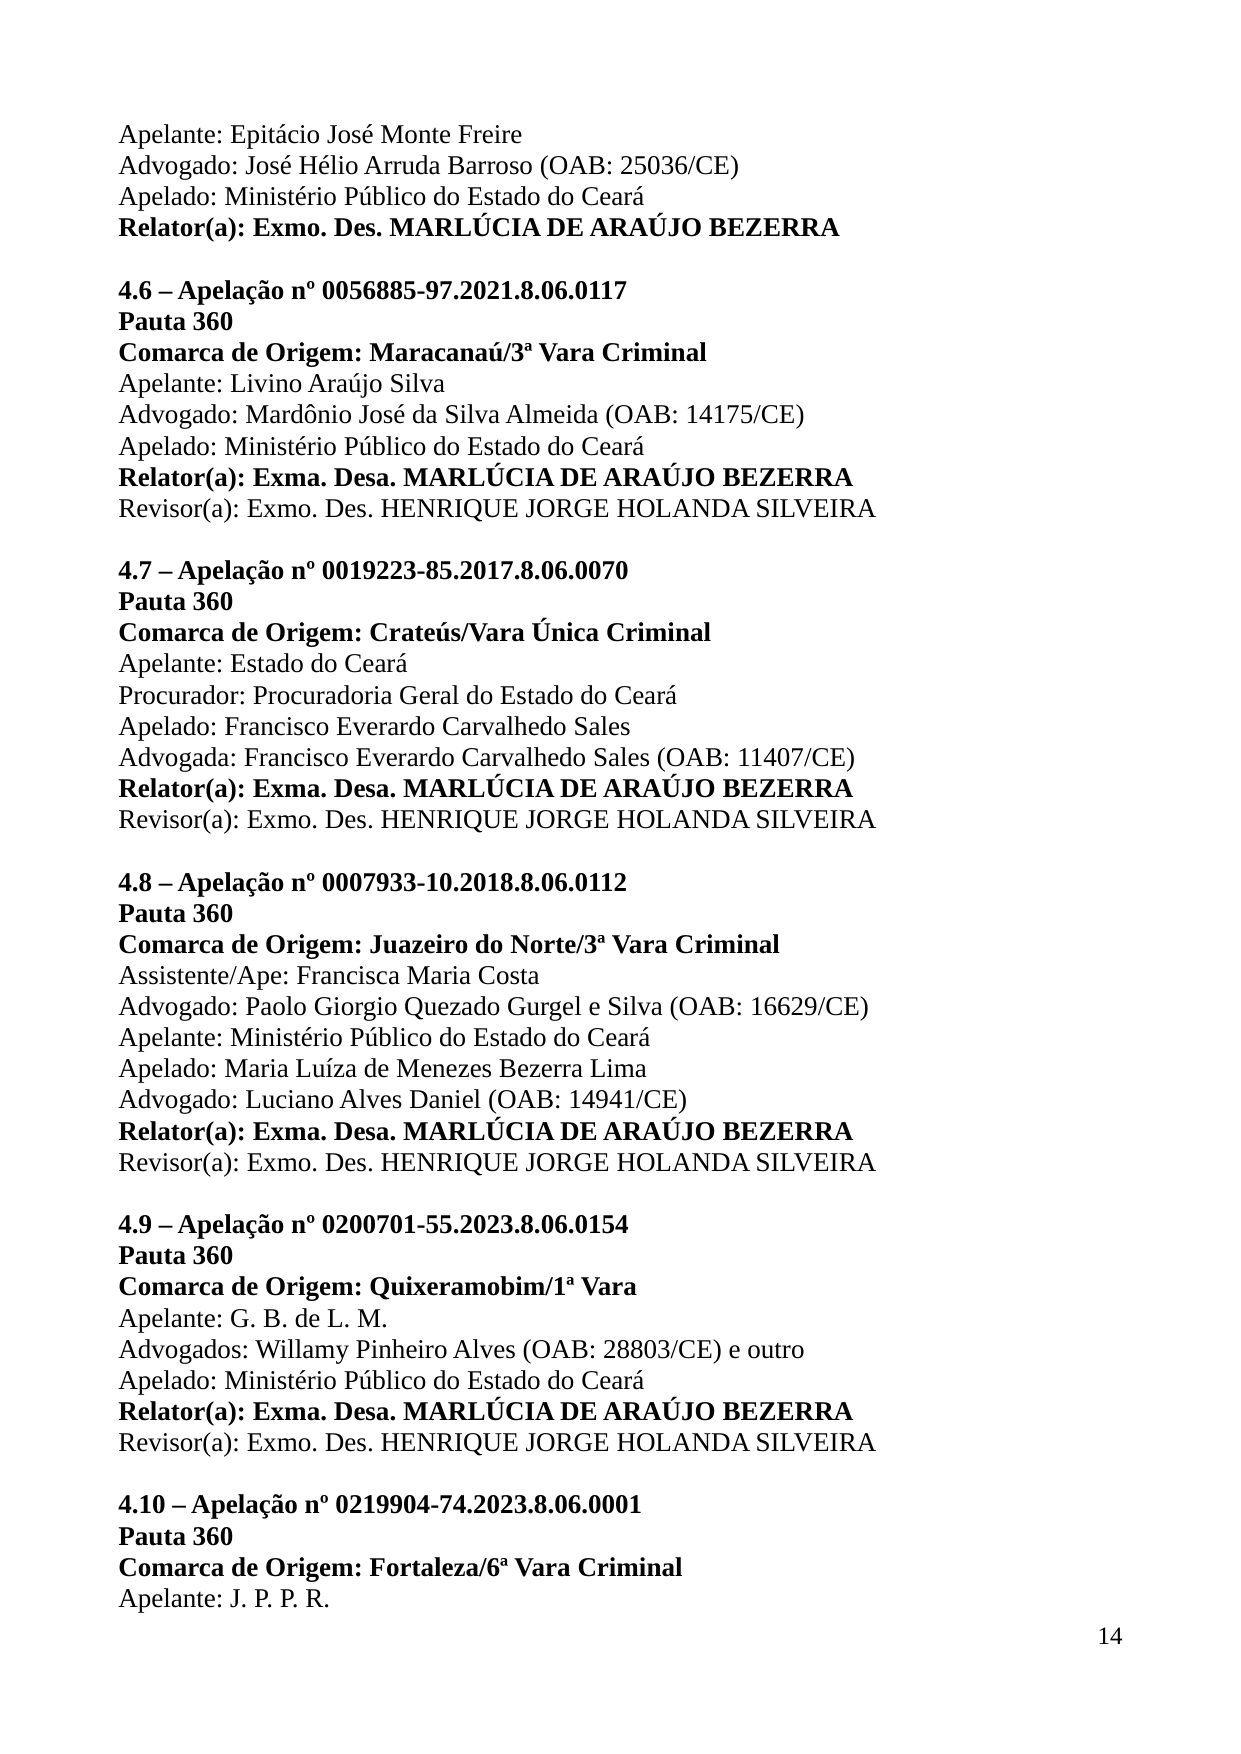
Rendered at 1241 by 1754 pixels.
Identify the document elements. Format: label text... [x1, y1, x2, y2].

text Pauta 360 [118, 1520, 1122, 1551]
text Apelado: Maria Luíza de Menezes Bezerra Lima [118, 1052, 1122, 1084]
text 4.9 – Apelação nº 0200701-55.2023.8.06.0154 [118, 1208, 1122, 1239]
text 4.10 – Apelação nº 0219904-74.2023.8.06.0001 [118, 1488, 1122, 1520]
text Comarca de Origem: Crateús/Vara Única Criminal [118, 616, 1122, 648]
text Apelante: J. P. P. R. [118, 1582, 1122, 1613]
text Relator(a): Exma. Desa. MARLÚCIA DE ARAÚJO BEZERRA [118, 1395, 1122, 1426]
text Apelante: Ministério Público do Estado do Ceará [118, 1021, 1122, 1052]
text Advogado: Luciano Alves Daniel (OAB: 14941/CE) [118, 1084, 1122, 1115]
text Pauta 360 [118, 585, 1122, 616]
text Comarca de Origem: Juazeiro do Norte/3ª Vara Criminal [118, 928, 1122, 959]
text Apelado: Ministério Público do Estado do Ceará [118, 1364, 1122, 1395]
text Apelante: Estado do Ceará [118, 648, 1122, 679]
text Apelado: Francisco Everardo Carvalhedo Sales [118, 710, 1122, 741]
text Relator(a): Exma. Desa. MARLÚCIA DE ARAÚJO BEZERRA [118, 461, 1122, 492]
text 4.6 – Apelação nº 0056885-97.2021.8.06.0117 [118, 274, 1122, 305]
text Apelado: Ministério Público do Estado do Ceará [118, 429, 1122, 461]
text 4.7 – Apelação nº 0019223-85.2017.8.06.0070 [118, 554, 1122, 585]
text Relator(a): Exma. Desa. MARLÚCIA DE ARAÚJO BEZERRA [118, 772, 1122, 803]
text Pauta 360 [118, 305, 1122, 336]
text Relator(a): Exmo. Des. MARLÚCIA DE ARAÚJO BEZERRA [118, 212, 1122, 243]
text Comarca de Origem: Fortaleza/6ª Vara Criminal [118, 1551, 1122, 1582]
text Apelante: G. B. de L. M. [118, 1302, 1122, 1333]
text Advogado: José Hélio Arruda Barroso (OAB: 25036/CE) [118, 149, 1122, 180]
text Assistente/Ape: Francisca Maria Costa [118, 959, 1122, 990]
text Relator(a): Exma. Desa. MARLÚCIA DE ARAÚJO BEZERRA [118, 1115, 1122, 1146]
text Revisor(a): Exmo. Des. HENRIQUE JORGE HOLANDA SILVEIRA [118, 1146, 1122, 1177]
text 4.8 – Apelação nº 0007933-10.2018.8.06.0112 [118, 866, 1122, 897]
text Procurador: Procuradoria Geral do Estado do Ceará [118, 679, 1122, 710]
text Comarca de Origem: Quixeramobim/1ª Vara [118, 1271, 1122, 1302]
text Revisor(a): Exmo. Des. HENRIQUE JORGE HOLANDA SILVEIRA [118, 492, 1122, 523]
text Apelante: Epitácio José Monte Freire [118, 118, 1122, 149]
text Apelante: Livino Araújo Silva [118, 367, 1122, 398]
text Advogada: Francisco Everardo Carvalhedo Sales (OAB: 11407/CE) [118, 741, 1122, 772]
text Advogados: Willamy Pinheiro Alves (OAB: 28803/CE) e outro [118, 1333, 1122, 1364]
text Advogado: Paolo Giorgio Quezado Gurgel e Silva (OAB: 16629/CE) [118, 990, 1122, 1021]
text Apelado: Ministério Público do Estado do Ceará [118, 180, 1122, 212]
text Revisor(a): Exmo. Des. HENRIQUE JORGE HOLANDA SILVEIRA [118, 1426, 1122, 1457]
text Advogado: Mardônio José da Silva Almeida (OAB: 14175/CE) [118, 398, 1122, 429]
text Revisor(a): Exmo. Des. HENRIQUE JORGE HOLANDA SILVEIRA [118, 803, 1122, 834]
text Comarca de Origem: Maracanaú/3ª Vara Criminal [118, 336, 1122, 367]
text Pauta 360 [118, 1239, 1122, 1271]
text Pauta 360 [118, 897, 1122, 928]
